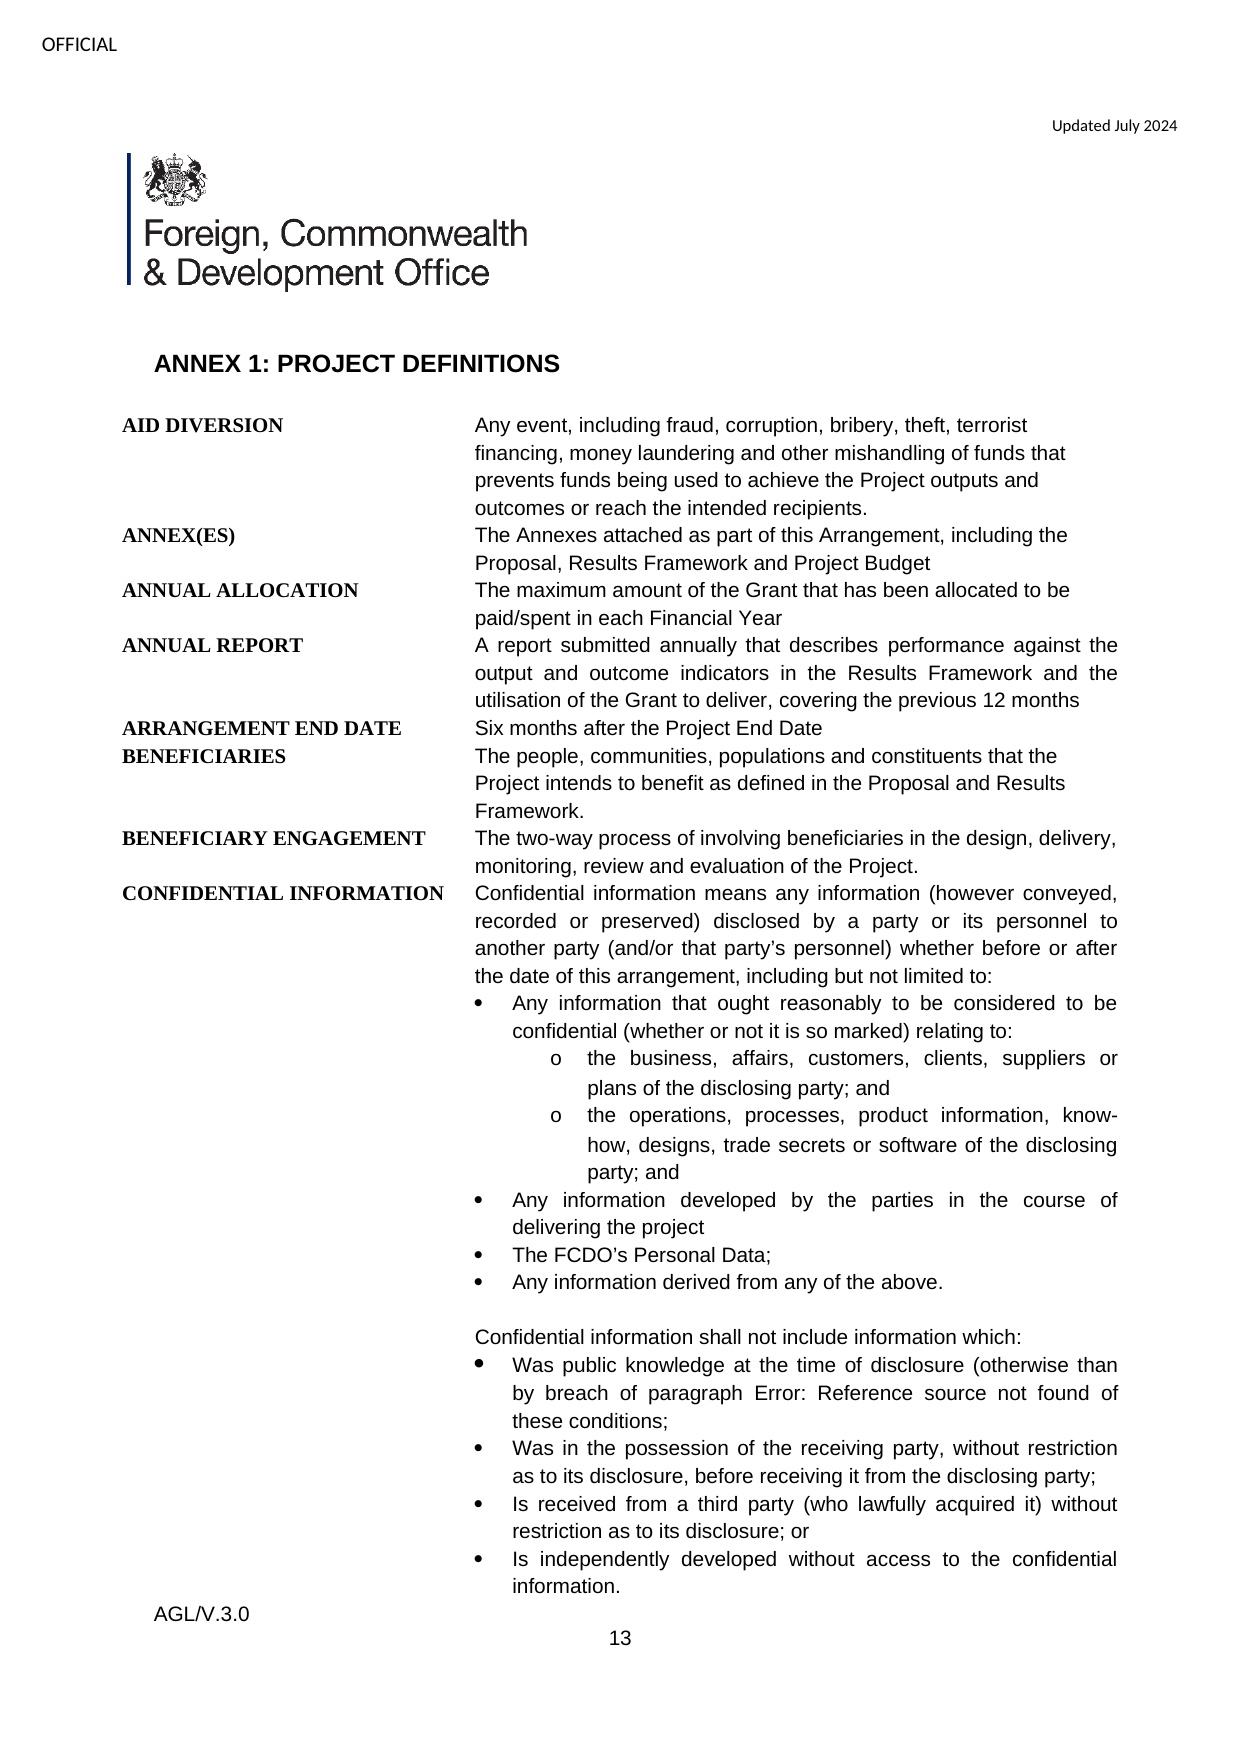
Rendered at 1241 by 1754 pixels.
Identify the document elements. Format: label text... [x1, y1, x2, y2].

table_cell ANNUAL REPORT [111, 633, 463, 716]
table_header AID DIVERSION [111, 413, 463, 523]
table_cell CONFIDENTIAL INFORMATION [111, 881, 463, 1602]
table_header Any event, including fraud, corruption, bribery, theft, terrorist financing, money laundering and other mishandling of funds that prevents funds being used to achieve the Project outputs and outcomes or reach the intended recipients. [463, 413, 1129, 523]
table_cell BENEFICIARY ENGAGEMENT [111, 826, 463, 881]
table_cell The people, communities, populations and constituents that the Project intends to benefit as defined in the Proposal and Results Framework. [463, 744, 1129, 826]
table_cell ARRANGEMENT END DATE [111, 716, 463, 743]
table_cell The Annexes attached as part of this Arrangement, including the Proposal, Results Framework and Project Budget [463, 523, 1129, 578]
table_cell The two-way process of involving beneficiaries in the design, delivery, monitoring, review and evaluation of the Project. [463, 826, 1129, 881]
table_cell The maximum amount of the Grant that has been allocated to be paid/spent in each Financial Year [463, 578, 1129, 633]
table_cell ANNUAL ALLOCATION [111, 578, 463, 633]
subtitle ANNEX 1: PROJECT DEFINITIONS [153, 349, 1087, 378]
table_cell A report submitted annually that describes performance against the output and outcome indicators in the Results Framework and the utilisation of the Grant to deliver, covering the previous 12 months [463, 633, 1129, 716]
table_cell Six months after the Project End Date [463, 716, 1129, 743]
table_cell BENEFICIARIES [111, 744, 463, 826]
table_cell Confidential information means any information (however conveyed, recorded or preserved) disclosed by a party or its personnel to another party (and/or that party’s personnel) whether before or after the date of this arrangement, including but not limited to: Any information that ought reasonably to be considered to be confidential (whether or not it is so marked) relating to: the business, affairs, customers, clients, suppliers or plans of the disclosing party; and the operations, processes, product information, know-how, designs, trade secrets or software of the disclosing party; and Any information developed by the parties in the course of delivering the project The FCDO’s Personal Data; Any information derived from any of the above. Confidential information shall not include information which: Was public knowledge at the time of disclosure (otherwise than by breach of paragraph 11 of these conditions; Was in the possession of the receiving party, without restriction as to its disclosure, before receiving it from the disclosing party; Is received from a third party (who lawfully acquired it) without restriction as to its disclosure; or Is independently developed without access to the confidential information. [463, 881, 1129, 1602]
table_cell ANNEX(ES) [111, 523, 463, 578]
